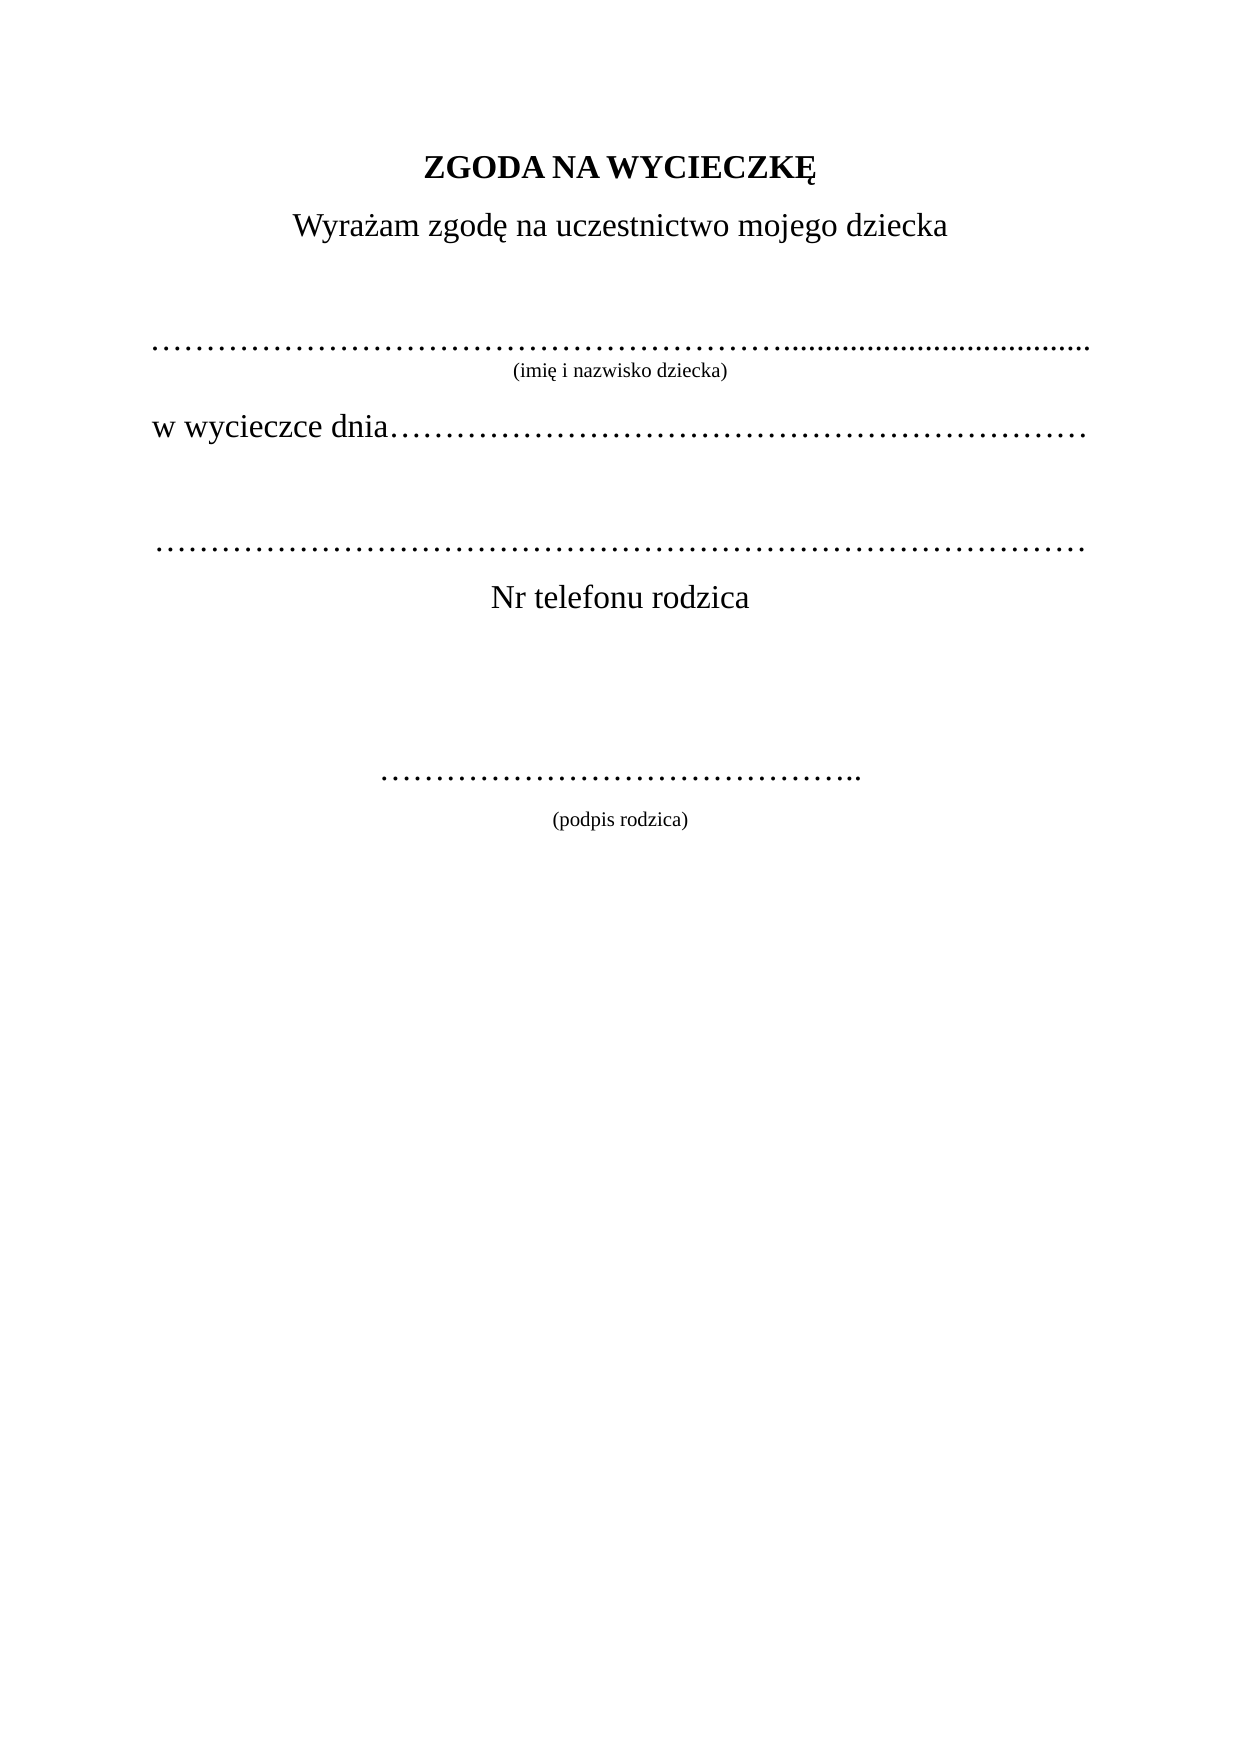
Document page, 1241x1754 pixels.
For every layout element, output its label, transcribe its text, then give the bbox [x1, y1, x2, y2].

text ………………………………………………………………………… [148, 521, 1093, 559]
text (imię i nazwisko dziecka) [148, 358, 1093, 382]
text …………………………………………………..................................... [148, 319, 1093, 358]
text ZGODA NA WYCIECZKĘ [148, 148, 1093, 186]
text …………………………………….. [148, 750, 1093, 788]
text (podpis rodzica) [148, 807, 1093, 831]
text w wycieczce dnia……………………………………………………… [148, 406, 1093, 444]
text Nr telefonu rodzica [148, 578, 1093, 616]
text Wyrażam zgodę na uczestnictwo mojego dziecka [148, 205, 1093, 243]
